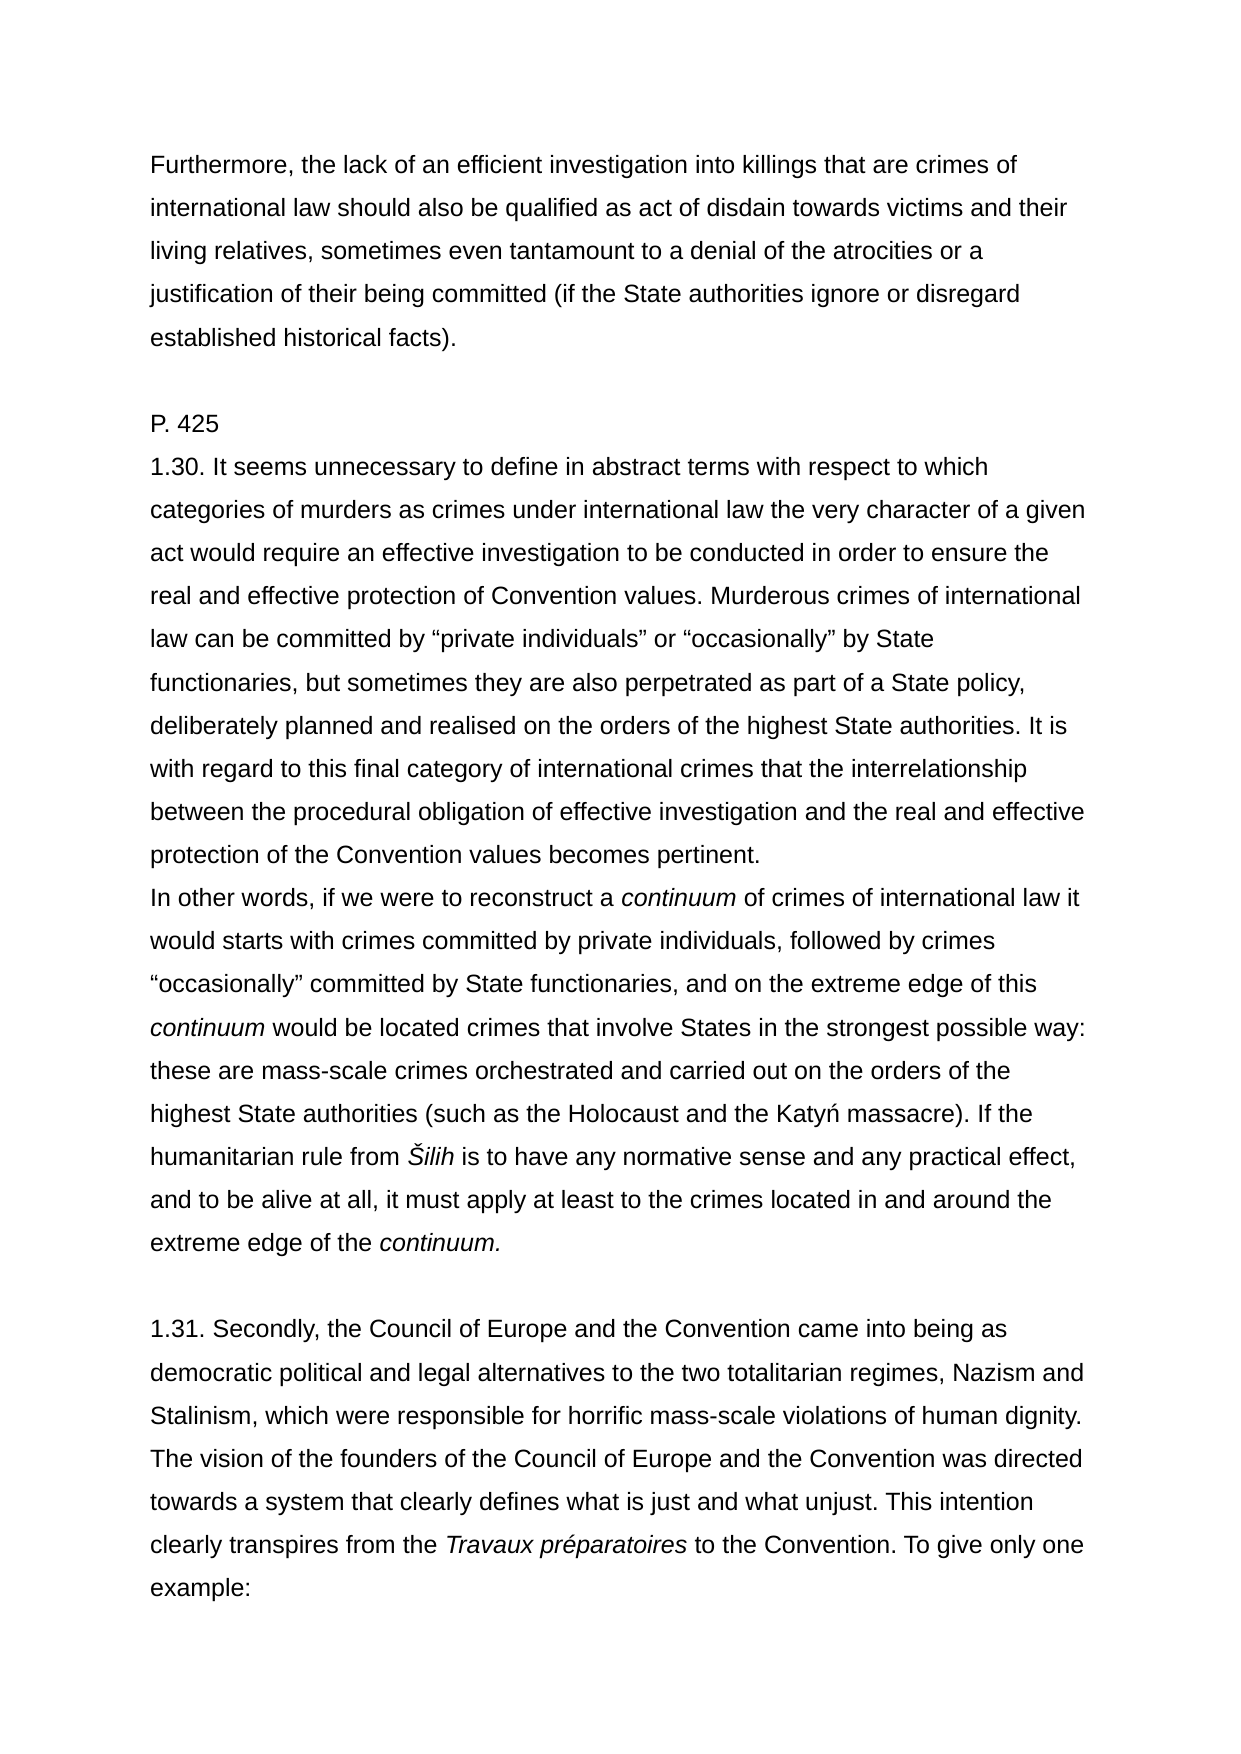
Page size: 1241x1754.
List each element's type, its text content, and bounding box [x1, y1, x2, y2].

text In other words, if we were to reconstruct a continuum of crimes of international law it would starts with crimes committed by private individuals, followed by crimes “occasionally” committed by State functionaries, and on the extreme edge of this continuum would be located crimes that involve States in the strongest possible way: these are mass-scale crimes orchestrated and carried out on the orders of the highest State authorities (such as the Holocaust and the Katyń massacre). If the humanitarian rule from Šilih is to have any normative sense and any practical effect, and to be alive at all, it must apply at least to the crimes located in and around the extreme edge of the continuum. [150, 883, 1090, 1257]
text 1.31. Secondly, the Council of Europe and the Convention came into being as democratic political and legal alternatives to the two totalitarian regimes, Nazism and Stalinism, which were responsible for horrific mass-scale violations of human dignity. The vision of the founders of the Council of Europe and the Convention was directed towards a system that clearly defines what is just and what unjust. This intention clearly transpires from the Travaux préparatoires to the Convention. To give only one example: [150, 1314, 1090, 1602]
text Furthermore, the lack of an efficient investigation into killings that are crimes of international law should also be qualified as act of disdain towards victims and their living relatives, sometimes even tantamount to a denial of the atrocities or a justification of their being committed (if the State authorities ignore or disregard established historical facts). [150, 150, 1090, 351]
text 1.30. It seems unnecessary to define in abstract terms with respect to which categories of murders as crimes under international law the very character of a given act would require an effective investigation to be conducted in order to ensure the real and effective protection of Convention values. Murderous crimes of international law can be committed by “private individuals” or “occasionally” by State functionaries, but sometimes they are also perpetrated as part of a State policy, deliberately planned and realised on the orders of the highest State authorities. It is with regard to this final category of international crimes that the interrelationship between the procedural obligation of effective investigation and the real and effective protection of the Convention values becomes pertinent. [150, 452, 1090, 869]
text P. 425 [150, 409, 1090, 437]
